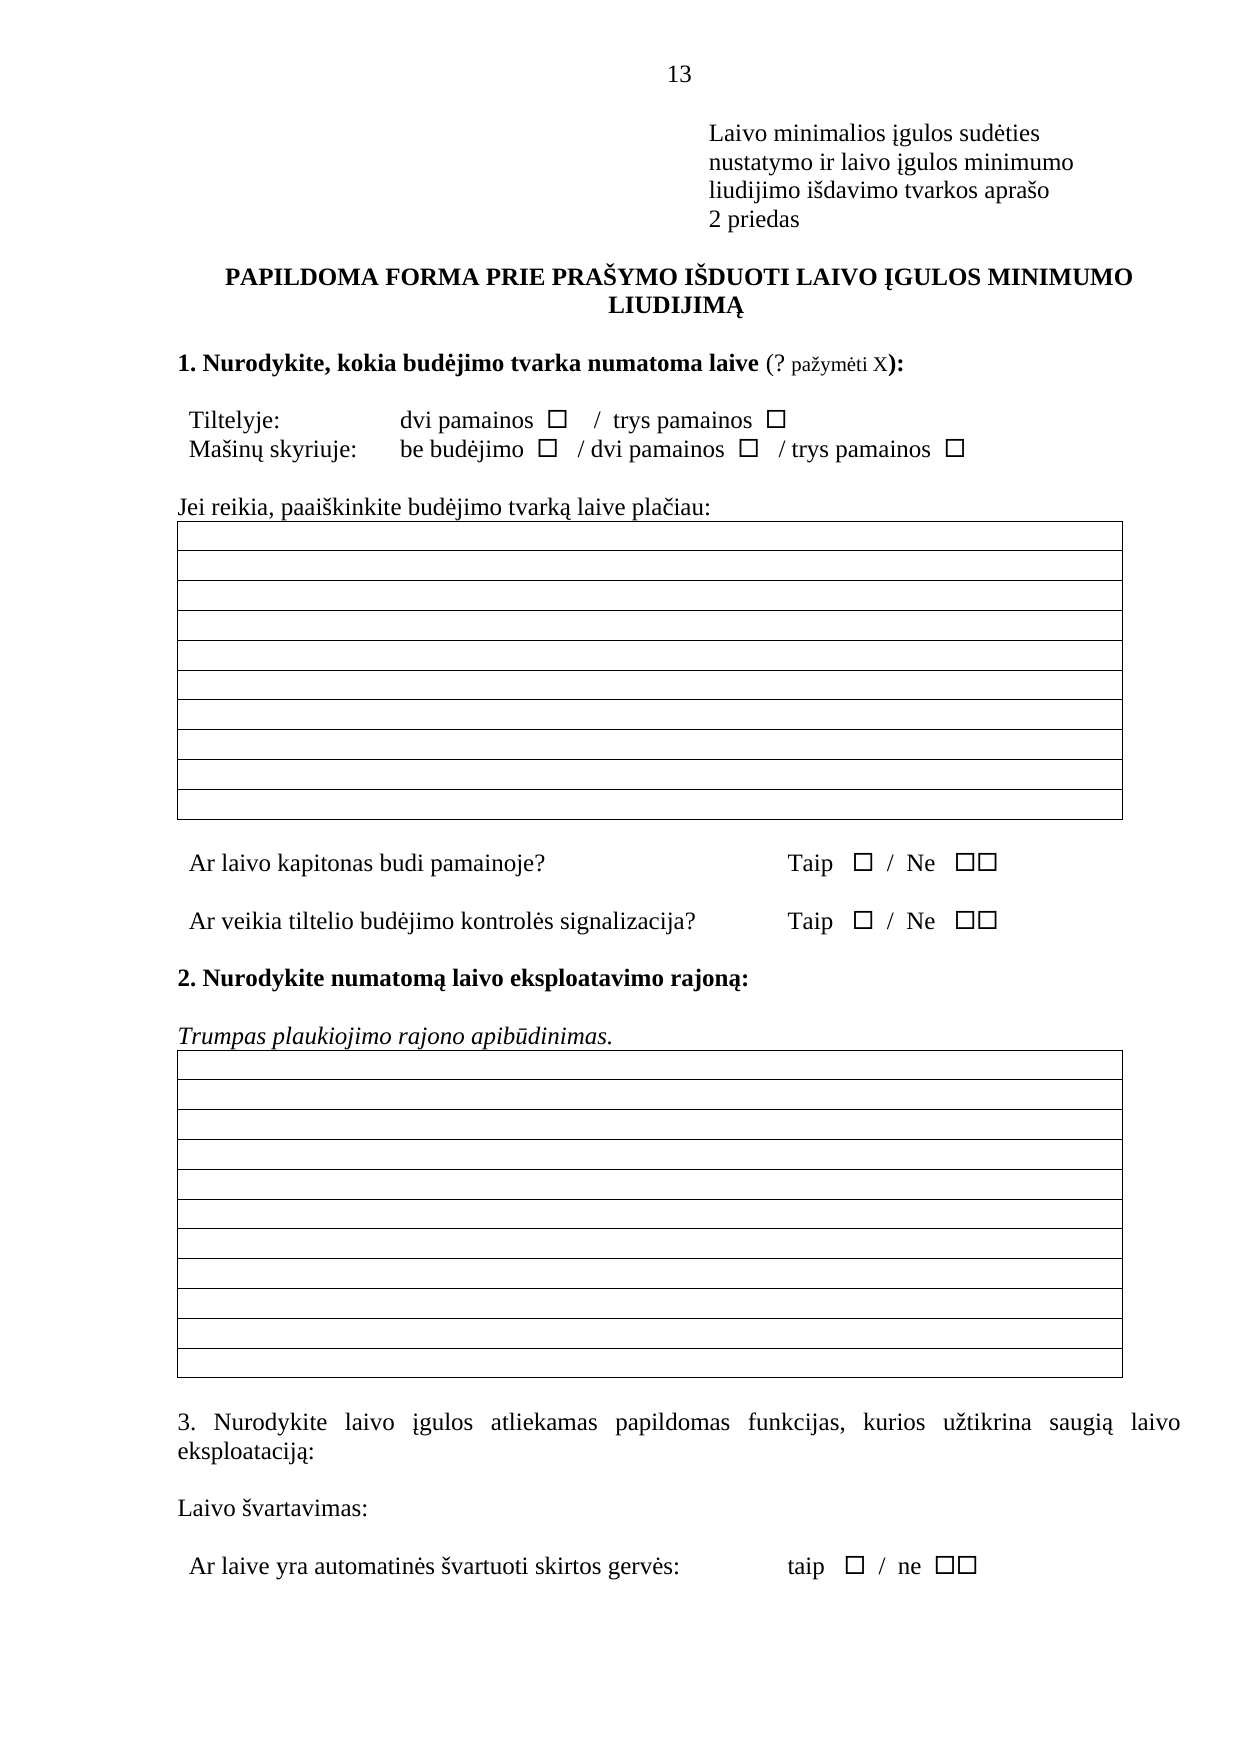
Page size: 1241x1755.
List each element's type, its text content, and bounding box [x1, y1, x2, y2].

text Trumpas plaukiojimo rajono apibūdinimas. [177, 1021, 1181, 1049]
table_cell [178, 760, 1122, 789]
table_cell [178, 581, 1122, 610]
text PAPILDOMA FORMA PRIE PRAŠYMO IŠDUOTI LAIVO ĮGULOS MINIMUMO LIUDIJIMĄ [177, 262, 1181, 319]
table_cell [178, 1110, 1122, 1139]
table_header Ar laivo kapitonas budi pamainoje? [177, 848, 776, 877]
table_cell [178, 1259, 1122, 1288]
table_header dvi pamainos [] / trys pamainos [] [389, 406, 1122, 434]
table_cell [178, 671, 1122, 699]
text nustatymo ir laivo įgulos minimumo [177, 147, 1181, 176]
table_cell [178, 1229, 1122, 1258]
text 3. Nurodykite laivo įgulos atliekamas papildomas funkcijas, kurios užtikrina saugią laivo eksploataciją: [177, 1407, 1181, 1464]
text 2 priedas [177, 204, 1181, 233]
table_cell [178, 641, 1122, 669]
table_cell [178, 1200, 1122, 1228]
table_header Tiltelyje: [177, 406, 388, 434]
table_cell [178, 1319, 1122, 1347]
table_cell [178, 1349, 1122, 1377]
text Jei reikia, paaiškinkite budėjimo tvarką laive plačiau: [177, 492, 1181, 521]
table_cell [178, 1140, 1122, 1169]
table_cell [178, 551, 1122, 580]
text Laivo minimalios įgulos sudėties [709, 118, 1181, 147]
text 2. Nurodykite numatomą laivo eksploatavimo rajoną: [177, 963, 1181, 992]
table_cell [178, 1170, 1122, 1198]
text liudijimo išdavimo tvarkos aprašo [177, 176, 1181, 204]
text Laivo švartavimas: [177, 1493, 1181, 1522]
table_cell be budėjimo [] / dvi pamainos [] / trys pamainos [] [389, 434, 1122, 463]
table_header Ar veikia tiltelio budėjimo kontrolės signalizacija? [177, 906, 776, 934]
table_cell [178, 730, 1122, 759]
table_cell [178, 790, 1122, 818]
table_header Taip [] / Ne [][] [776, 906, 1122, 934]
table_cell [178, 1080, 1122, 1109]
table_header Ar laive yra automatinės švartuoti skirtos gervės: [177, 1551, 776, 1579]
table_header [178, 1051, 1122, 1079]
table_cell [178, 611, 1122, 640]
text 1. Nurodykite, kokia budėjimo tvarka numatoma laive (? pažymėti X): [177, 348, 1181, 377]
table_cell [178, 1289, 1122, 1318]
table_header Taip [] / Ne [][] [776, 848, 1122, 877]
table_header taip [] / ne [][] [776, 1551, 1122, 1579]
table_header [178, 522, 1122, 550]
table_cell [178, 700, 1122, 729]
table_cell Mašinų skyriuje: [177, 434, 388, 463]
